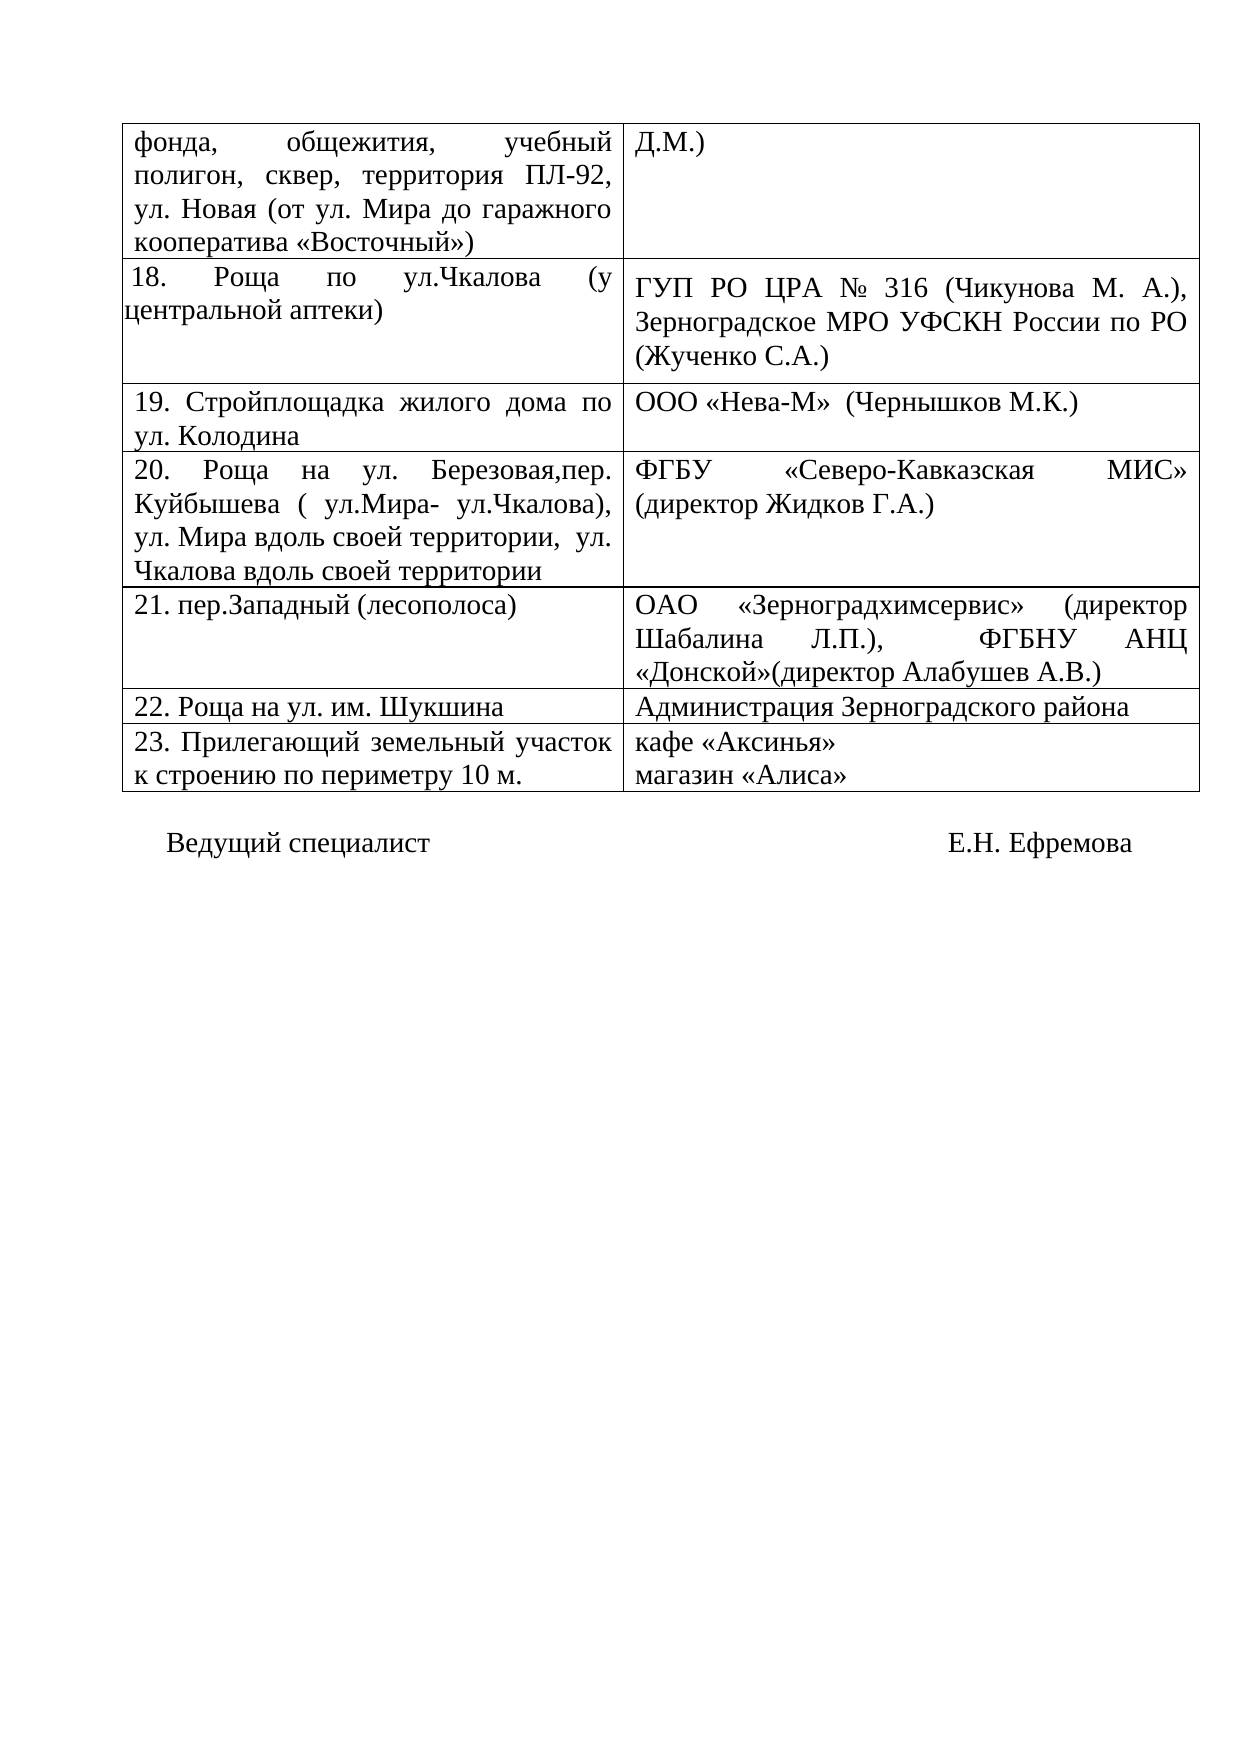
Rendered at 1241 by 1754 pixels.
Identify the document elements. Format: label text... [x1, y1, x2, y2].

table_cell Администрация Зерноградского района [624, 689, 1199, 723]
table_cell ОАО «Зерноградхимсервис» (директор Шабалина Л.П.), ФГБНУ АНЦ «Донской»(директор Алабушев А.В.) [624, 588, 1199, 688]
table_cell ГУП РО ЦРА № 316 (Чикунова М. А.), Зерноградское МРО УФСКН России по РО (Жученко С.А.) [624, 259, 1199, 383]
table_cell 23. Прилегающий земельный участок к строению по периметру 10 м. [123, 724, 623, 791]
table_cell 19. Стройплощадка жилого дома по ул. Колодина [123, 384, 623, 451]
table_cell 18. Роща по ул.Чкалова (у центральной аптеки) [123, 259, 623, 383]
table_cell ООО «Нева-М» (Чернышков М.К.) [624, 384, 1199, 451]
table_cell Д.М.) [624, 124, 1199, 258]
table_cell 22. Роща на ул. им. Шукшина [123, 689, 623, 723]
table_cell 21. пер.Западный (лесополоса) [123, 588, 623, 688]
table_cell кафе «Аксинья» магазин «Алиса» [624, 724, 1199, 791]
text Ведущий специалист Е.Н. Ефремова [158, 825, 1154, 859]
table_cell ФГБУ «Северо-Кавказская МИС» (директор Жидков Г.А.) [624, 452, 1199, 586]
table_cell фонда, общежития, учебный полигон, сквер, территория ПЛ-92, ул. Новая (от ул. Мира до гаражного кооператива «Восточный») [123, 124, 623, 258]
table_cell 20. Роща на ул. Березовая,пер. Куйбышева ( ул.Мира- ул.Чкалова), ул. Мира вдоль своей территории, ул. Чкалова вдоль своей территории [123, 452, 623, 586]
